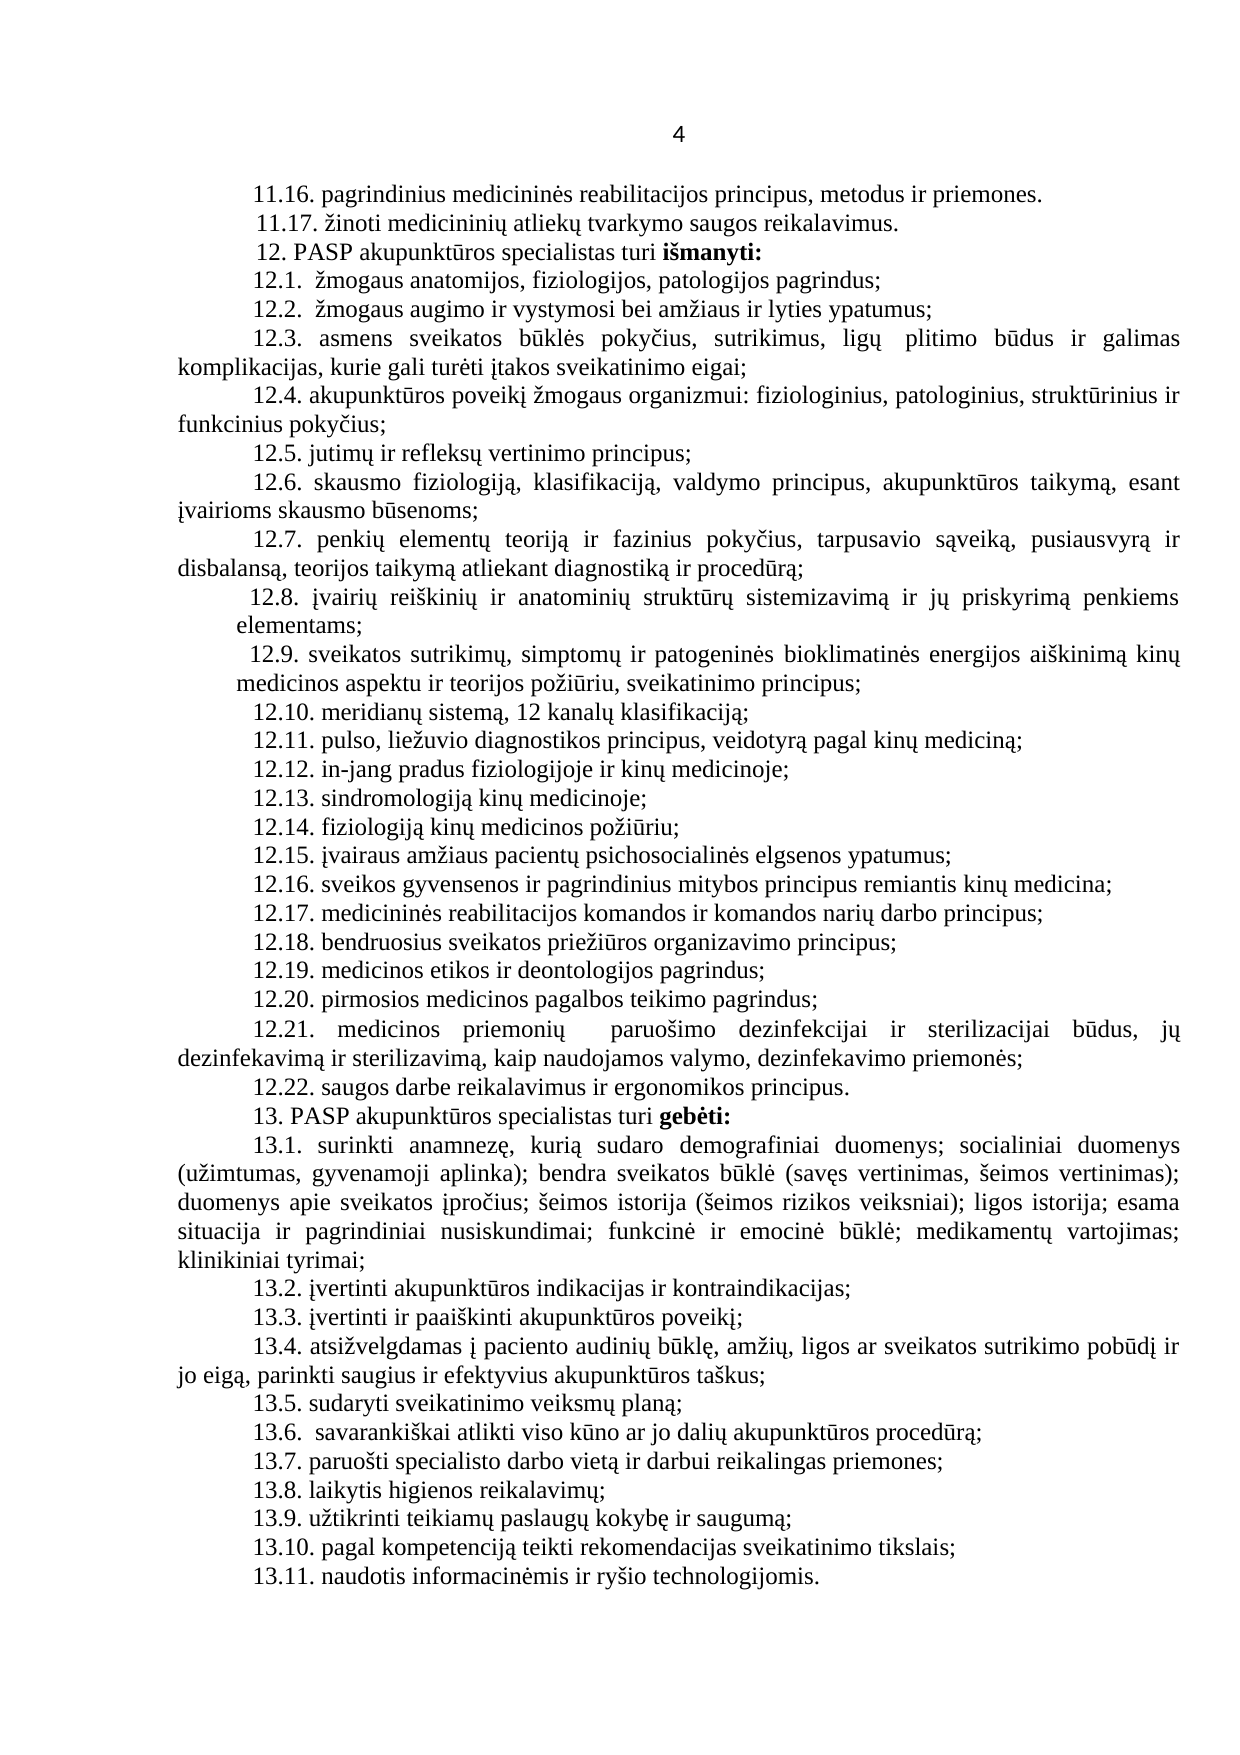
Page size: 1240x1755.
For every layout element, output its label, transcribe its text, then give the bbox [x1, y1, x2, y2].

text 12.10. meridianų sistemą, 12 kanalų klasifikaciją; [177, 697, 1181, 725]
text 12.7. penkių elementų teoriją ir fazinius pokyčius, tarpusavio sąveiką, pusiausvyrą ir disbalansą, teorijos taikymą atliekant diagnostiką ir procedūrą; [177, 524, 1181, 582]
text 13.2. įvertinti akupunktūros indikacijas ir kontraindikacijas; [177, 1273, 1181, 1302]
text 13.8. laikytis higienos reikalavimų; [177, 1475, 1181, 1503]
text 12.3. asmens sveikatos būklės pokyčius, sutrikimus, ligų plitimo būdus ir galimas komplikacijas, kurie gali turėti įtakos sveikatinimo eigai; [177, 323, 1181, 380]
text 12.2. žmogaus augimo ir vystymosi bei amžiaus ir lyties ypatumus; [177, 294, 1181, 323]
text 13.7. paruošti specialisto darbo vietą ir darbui reikalingas priemones; [177, 1446, 1181, 1475]
text 13.9. užtikrinti teikiamų paslaugų kokybę ir saugumą; [177, 1503, 1181, 1532]
text 13.5. sudaryti sveikatinimo veiksmų planą; [177, 1388, 1181, 1417]
text 12.11. pulso, liežuvio diagnostikos principus, veidotyrą pagal kinų mediciną; [177, 725, 1181, 754]
text 12.9. sveikatos sutrikimų, simptomų ir patogeninės bioklimatinės energijos aiškinimą kinų medicinos aspektu ir teorijos požiūriu, sveikatinimo principus; [236, 639, 1181, 697]
text 12.4. akupunktūros poveikį žmogaus organizmui: fiziologinius, patologinius, struktūrinius ir funkcinius pokyčius; [177, 380, 1181, 438]
text 13.10. pagal kompetenciją teikti rekomendacijas sveikatinimo tikslais; [177, 1532, 1181, 1561]
text 12.8. įvairių reiškinių ir anatominių struktūrų sistemizavimą ir jų priskyrimą penkiems elementams; [236, 582, 1181, 639]
text 12.18. bendruosius sveikatos priežiūros organizavimo principus; [177, 927, 1181, 955]
text 12.22. saugos darbe reikalavimus ir ergonomikos principus. [177, 1072, 1181, 1101]
text 13.4. atsižvelgdamas į paciento audinių būklę, amžių, ligos ar sveikatos sutrikimo pobūdį ir jo eigą, parinkti saugius ir efektyvius akupunktūros taškus; [177, 1331, 1181, 1388]
text 13.6. savarankiškai atlikti viso kūno ar jo dalių akupunktūros procedūrą; [177, 1417, 1181, 1446]
text 12.5. jutimų ir refleksų vertinimo principus; [177, 438, 1181, 467]
text 12.20. pirmosios medicinos pagalbos teikimo pagrindus; [177, 984, 1181, 1013]
text 12.1. žmogaus anatomijos, fiziologijos, patologijos pagrindus; [177, 265, 1181, 294]
text 12.16. sveikos gyvensenos ir pagrindinius mitybos principus remiantis kinų medicina; [177, 869, 1181, 898]
text 12.15. įvairaus amžiaus pacientų psichosocialinės elgsenos ypatumus; [177, 840, 1181, 869]
text 12.12. in-jang pradus fiziologijoje ir kinų medicinoje; [177, 754, 1181, 783]
text 13. PASP akupunktūros specialistas turi gebėti: [177, 1101, 1181, 1130]
text 13.3. įvertinti ir paaiškinti akupunktūros poveikį; [177, 1302, 1181, 1331]
text 12.17. medicininės reabilitacijos komandos ir komandos narių darbo principus; [177, 898, 1181, 927]
text 12.14. fiziologiją kinų medicinos požiūriu; [177, 812, 1181, 840]
text 11.17. žinoti medicininių atliekų tvarkymo saugos reikalavimus. [236, 208, 1181, 237]
text 12.6. skausmo fiziologiją, klasifikaciją, valdymo principus, akupunktūros taikymą, esant įvairioms skausmo būsenoms; [177, 467, 1181, 524]
text 12. PASP akupunktūros specialistas turi išmanyti: [236, 237, 1181, 265]
text 12.19. medicinos etikos ir deontologijos pagrindus; [177, 955, 1181, 984]
text 13.11. naudotis informacinėmis ir ryšio technologijomis. [177, 1561, 1181, 1590]
text 13.1. surinkti anamnezę, kurią sudaro demografiniai duomenys; socialiniai duomenys (užimtumas, gyvenamoji aplinka); bendra sveikatos būklė (savęs vertinimas, šeimos vertinimas); duomenys apie sveikatos įpročius; šeimos istorija (šeimos rizikos veiksniai); ligos istorija; esama situacija ir pagrindiniai nusiskundimai; funkcinė ir emocinė būklė; medikamentų vartojimas; klinikiniai tyrimai; [177, 1130, 1181, 1273]
text 12.21. medicinos priemonių paruošimo dezinfekcijai ir sterilizacijai būdus, jų dezinfekavimą ir sterilizavimą, kaip naudojamos valymo, dezinfekavimo priemonės; [177, 1013, 1181, 1072]
text 12.13. sindromologiją kinų medicinoje; [177, 783, 1181, 812]
text 11.16. pagrindinius medicininės reabilitacijos principus, metodus ir priemones. [177, 179, 1181, 208]
